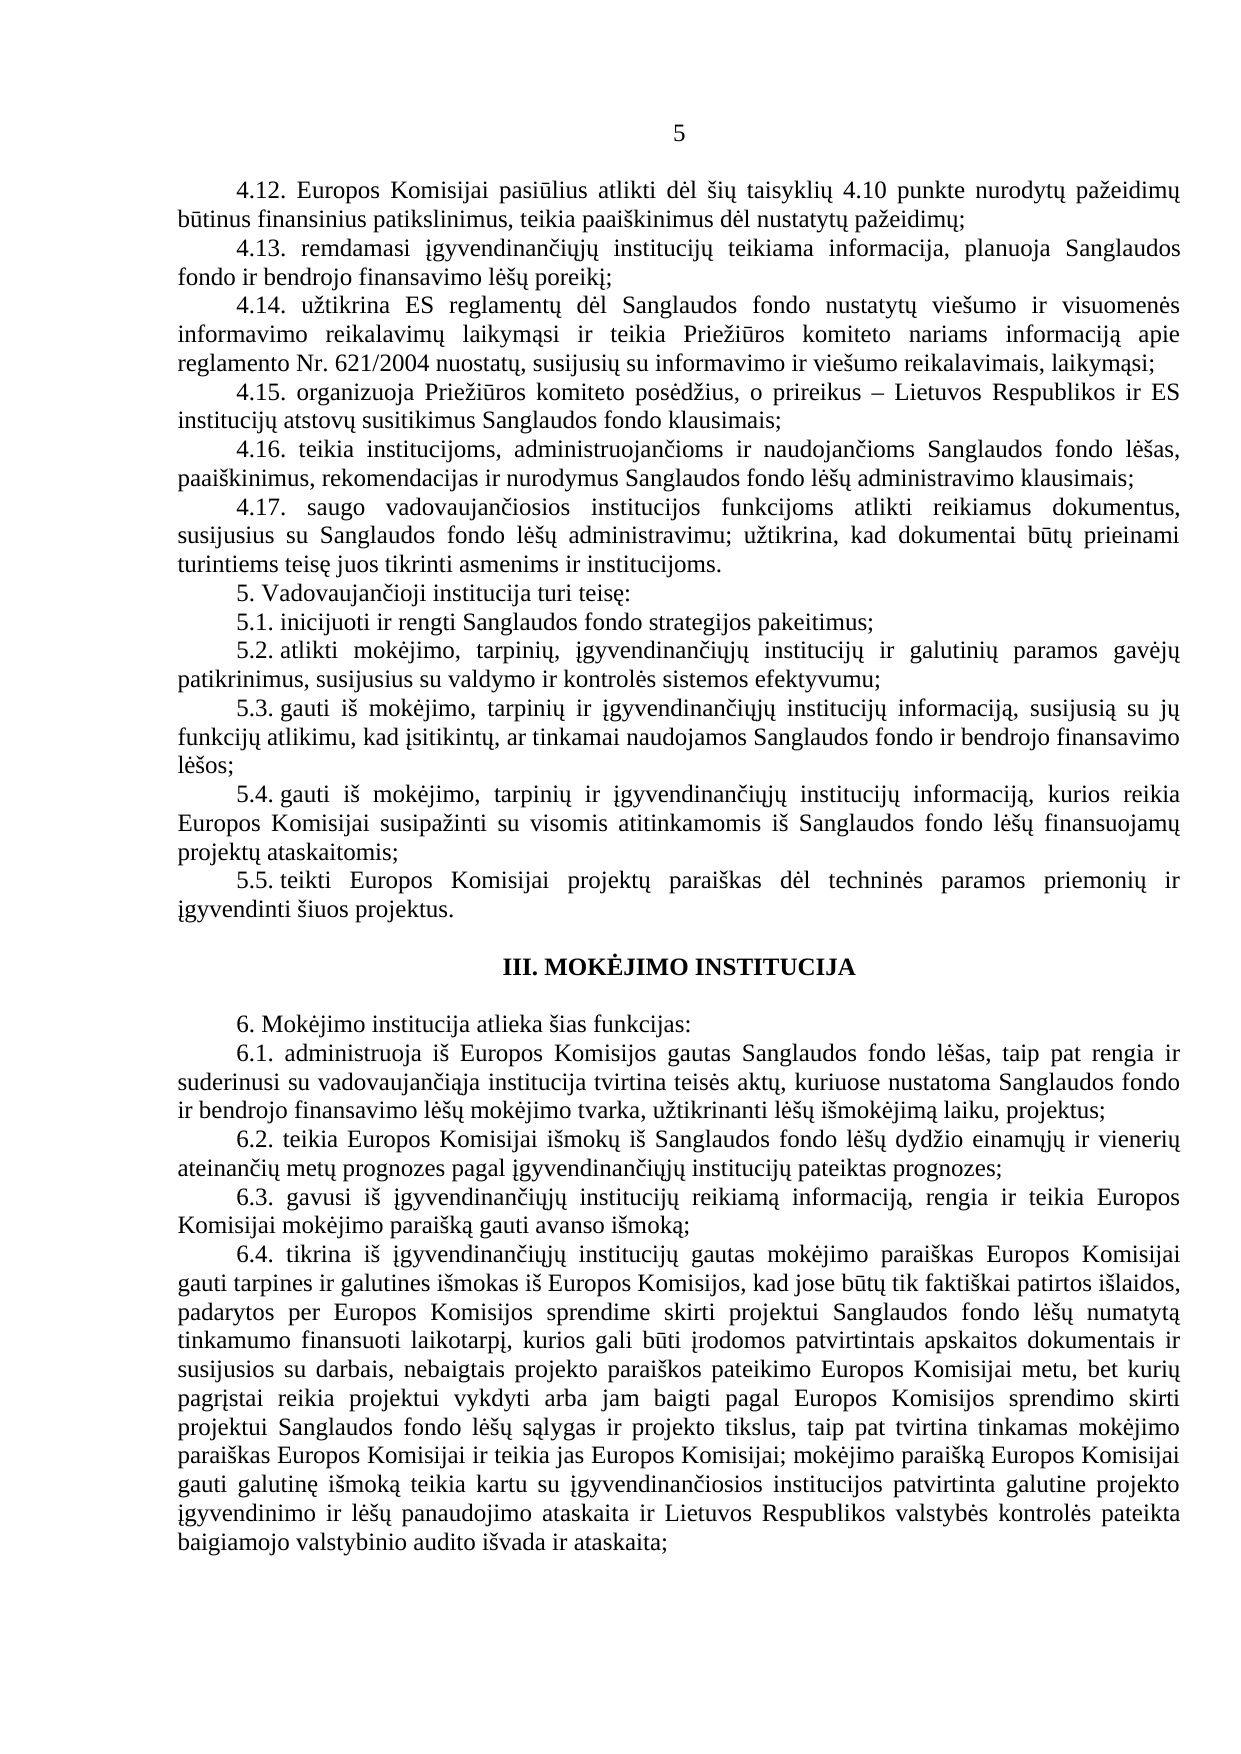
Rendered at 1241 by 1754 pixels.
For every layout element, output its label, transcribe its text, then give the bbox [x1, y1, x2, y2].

text 4.17. saugo vadovaujančiosios institucijos funkcijoms atlikti reikiamus dokumentus, susijusius su Sanglaudos fondo lėšų administravimu; užtikrina, kad dokumentai būtų prieinami turintiems teisę juos tikrinti asmenims ir institucijoms. [177, 492, 1181, 578]
text 6.2. teikia Europos Komisijai išmokų iš Sanglaudos fondo lėšų dydžio einamųjų ir vienerių ateinančių metų prognozes pagal įgyvendinančiųjų institucijų pateiktas prognozes; [177, 1124, 1181, 1182]
text 6. Mokėjimo institucija atlieka šias funkcijas: [177, 1009, 1181, 1038]
text 6.3. gavusi iš įgyvendinančiųjų institucijų reikiamą informaciją, rengia ir teikia Europos Komisijai mokėjimo paraišką gauti avanso išmoką; [177, 1182, 1181, 1239]
text 4.16. teikia institucijoms, administruojančioms ir naudojančioms Sanglaudos fondo lėšas, paaiškinimus, rekomendacijas ir nurodymus Sanglaudos fondo lėšų administravimo klausimais; [177, 434, 1181, 492]
text 5. Vadovaujančioji institucija turi teisę: [177, 578, 1181, 607]
text 6.1. administruoja iš Europos Komisijos gautas Sanglaudos fondo lėšas, taip pat rengia ir suderinusi su vadovaujančiąja institucija tvirtina teisės aktų, kuriuose nustatoma Sanglaudos fondo ir bendrojo finansavimo lėšų mokėjimo tvarka, užtikrinanti lėšų išmokėjimą laiku, projektus; [177, 1038, 1181, 1124]
text 5.1. inicijuoti ir rengti Sanglaudos fondo strategijos pakeitimus; [177, 607, 1181, 636]
text 5.4. gauti iš mokėjimo, tarpinių ir įgyvendinančiųjų institucijų informaciją, kurios reikia Europos Komisijai susipažinti su visomis atitinkamomis iš Sanglaudos fondo lėšų finansuojamų projektų ataskaitomis; [177, 779, 1181, 866]
text 4.14. užtikrina ES reglamentų dėl Sanglaudos fondo nustatytų viešumo ir visuomenės informavimo reikalavimų laikymąsi ir teikia Priežiūros komiteto nariams informaciją apie reglamento Nr. 621/2004 nuostatų, susijusių su informavimo ir viešumo reikalavimais, laikymąsi; [177, 291, 1181, 377]
text 4.13. remdamasi įgyvendinančiųjų institucijų teikiama informacija, planuoja Sanglaudos fondo ir bendrojo finansavimo lėšų poreikį; [177, 233, 1181, 291]
text 5.3. gauti iš mokėjimo, tarpinių ir įgyvendinančiųjų institucijų informaciją, susijusią su jų funkcijų atlikimu, kad įsitikintų, ar tinkamai naudojamos Sanglaudos fondo ir bendrojo finansavimo lėšos; [177, 693, 1181, 779]
text 5.2. atlikti mokėjimo, tarpinių, įgyvendinančiųjų institucijų ir galutinių paramos gavėjų patikrinimus, susijusius su valdymo ir kontrolės sistemos efektyvumu; [177, 636, 1181, 693]
text 5.5. teikti Europos Komisijai projektų paraiškas dėl techninės paramos priemonių ir įgyvendinti šiuos projektus. [177, 866, 1181, 923]
text 4.15. organizuoja Priežiūros komiteto posėdžius, o prireikus – Lietuvos Respublikos ir ES institucijų atstovų susitikimus Sanglaudos fondo klausimais; [177, 377, 1181, 434]
text 6.4. tikrina iš įgyvendinančiųjų institucijų gautas mokėjimo paraiškas Europos Komisijai gauti tarpines ir galutines išmokas iš Europos Komisijos, kad jose būtų tik faktiškai patirtos išlaidos, padarytos per Europos Komisijos sprendime skirti projektui Sanglaudos fondo lėšų numatytą tinkamumo finansuoti laikotarpį, kurios gali būti įrodomos patvirtintais apskaitos dokumentais ir susijusios su darbais, nebaigtais projekto paraiškos pateikimo Europos Komisijai metu, bet kurių pagrįstai reikia projektui vykdyti arba jam baigti pagal Europos Komisijos sprendimo skirti projektui Sanglaudos fondo lėšų sąlygas ir projekto tikslus, taip pat tvirtina tinkamas mokėjimo paraiškas Europos Komisijai ir teikia jas Europos Komisijai; mokėjimo paraišką Europos Komisijai gauti galutinę išmoką teikia kartu su įgyvendinančiosios institucijos patvirtinta galutine projekto įgyvendinimo ir lėšų panaudojimo ataskaita ir Lietuvos Respublikos valstybės kontrolės pateikta baigiamojo valstybinio audito išvada ir ataskaita; [177, 1239, 1181, 1556]
text III. MOKĖJIMO INSTITUCIJA [177, 952, 1181, 981]
text 4.12. Europos Komisijai pasiūlius atlikti dėl šių taisyklių 4.10 punkte nurodytų pažeidimų būtinus finansinius patikslinimus, teikia paaiškinimus dėl nustatytų pažeidimų; [177, 176, 1181, 233]
